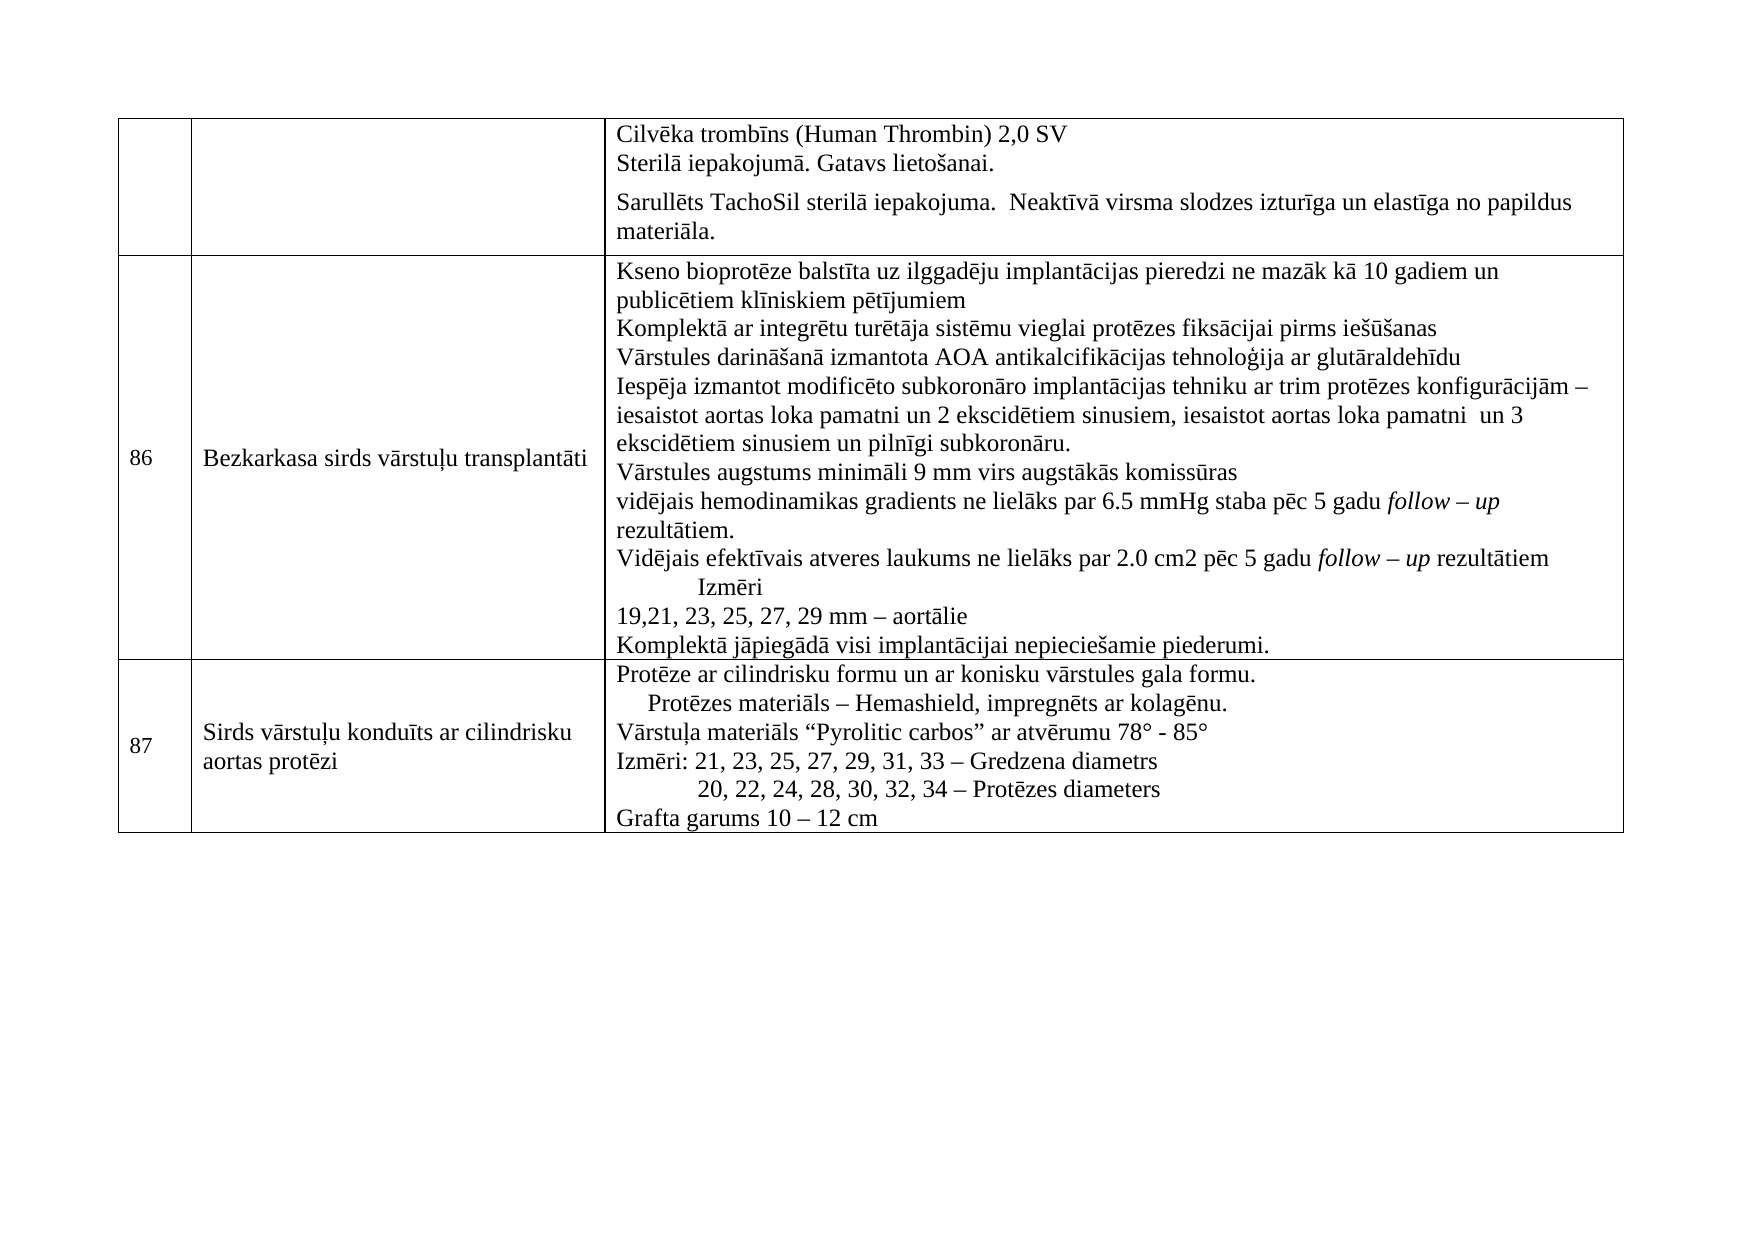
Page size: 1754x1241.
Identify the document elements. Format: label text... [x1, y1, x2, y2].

table_cell Kseno bioprotēze balstīta uz ilggadēju implantācijas pieredzi ne mazāk kā 10 gadiem un publicētiem klīniskiem pētījumiem Komplektā ar integrētu turētāja sistēmu vieglai protēzes fiksācijai pirms iešūšanas Vārstules darināšanā izmantota AOA antikalcifikācijas tehnoloģija ar glutāraldehīdu Iespēja izmantot modificēto subkoronāro implantācijas tehniku ar trim protēzes konfigurācijām – iesaistot aortas loka pamatni un 2 ekscidētiem sinusiem, iesaistot aortas loka pamatni un 3 ekscidētiem sinusiem un pilnīgi subkoronāru. Vārstules augstums minimāli 9 mm virs augstākās komissūras vidējais hemodinamikas gradients ne lielāks par 6.5 mmHg staba pēc 5 gadu follow – up rezultātiem. Vidējais efektīvais atveres laukums ne lielāks par 2.0 cm2 pēc 5 gadu follow – up rezultātiem Izmēri 19,21, 23, 25, 27, 29 mm – aortālie Komplektā jāpiegādā visi implantācijai nepieciešamie piederumi. [606, 256, 1623, 658]
table_cell 87 [119, 660, 191, 832]
table_cell Sirds vārstuļu konduīts ar cilindrisku aortas protēzi [192, 660, 604, 832]
table_cell 86 [119, 256, 191, 658]
table_cell [192, 119, 604, 255]
table_cell Cilvēka trombīns (Human Thrombin) 2,0 SV Sterilā iepakojumā. Gatavs lietošanai. Sarullēts TachoSil sterilā iepakojuma. Neaktīvā virsma slodzes izturīga un elastīga no papildus materiāla. [606, 119, 1623, 255]
table_cell Bezkarkasa sirds vārstuļu transplantāti [192, 256, 604, 658]
table_cell Protēze ar cilindrisku formu un ar konisku vārstules gala formu. Protēzes materiāls – Hemashield, impregnēts ar kolagēnu. Vārstuļa materiāls “Pyrolitic carbos” ar atvērumu 78° - 85° Izmēri: 21, 23, 25, 27, 29, 31, 33 – Gredzena diametrs 20, 22, 24, 28, 30, 32, 34 – Protēzes diameters Grafta garums 10 – 12 cm [606, 660, 1623, 832]
table_cell [119, 119, 191, 255]
